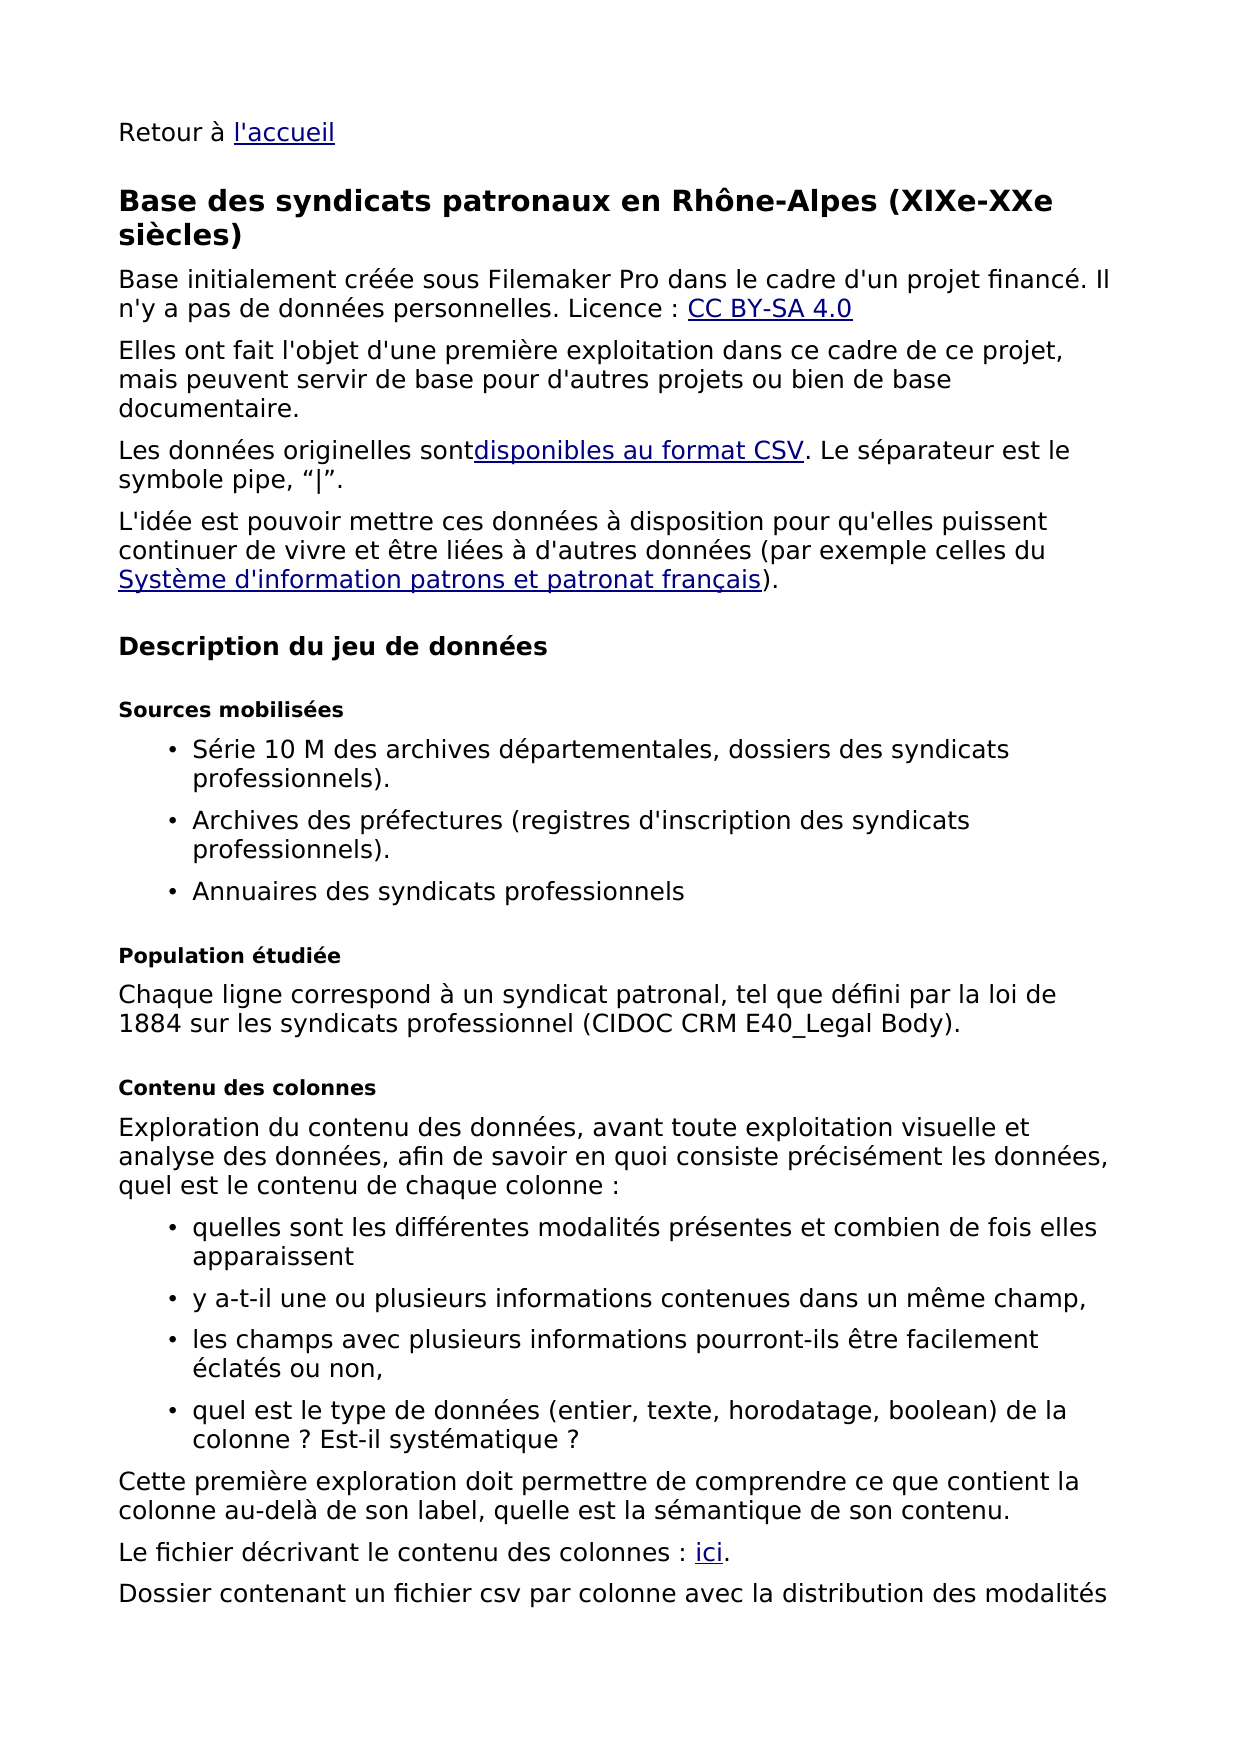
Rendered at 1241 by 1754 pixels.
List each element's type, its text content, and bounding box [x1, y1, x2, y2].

text Elles ont fait l'objet d'une première exploitation dans ce cadre de ce projet, mais peuvent servir de base pour d'autres projets ou bien de base documentaire. [118, 336, 1122, 423]
subtitle Base des syndicats patronaux en Rhône-Alpes (XIXe-XXe siècles) [118, 185, 1122, 253]
subtitle Description du jeu de données [118, 632, 1122, 661]
list quelles sont les différentes modalités présentes et combien de fois elles apparaissent [177, 1213, 1122, 1271]
text Chaque ligne correspond à un syndicat patronal, tel que défini par la loi de 1884 sur les syndicats professionnel (CIDOC CRM E40_Legal Body). [118, 980, 1122, 1039]
text Exploration du contenu des données, avant toute exploitation visuelle et analyse des données, afin de savoir en quoi consiste précisément les données, quel est le contenu de chaque colonne : [118, 1113, 1122, 1201]
subtitle Sources mobilisées [118, 698, 1122, 723]
list Série 10 M des archives départementales, dossiers des syndicats professionnels). [177, 735, 1122, 794]
list quel est le type de données (entier, texte, horodatage, boolean) de la colonne ? Est-il systématique ? [177, 1396, 1122, 1455]
list les champs avec plusieurs informations pourront-ils être facilement éclatés ou non, [177, 1326, 1122, 1384]
list Archives des préfectures (registres d'inscription des syndicats professionnels). [177, 806, 1122, 864]
text Dossier contenant un fichier csv par colonne avec la distribution des modalités [118, 1580, 1122, 1609]
subtitle Population étudiée [118, 944, 1122, 968]
text Base initialement créée sous Filemaker Pro dans le cadre d'un projet financé. Il n'y a pas de données personnelles. Licence : CC BY-SA 4.0 [118, 265, 1122, 323]
text Cette première exploration doit permettre de comprendre ce que contient la colonne au-delà de son label, quelle est la sémantique de son contenu. [118, 1467, 1122, 1526]
text Les données originelles sontdisponibles au format CSV. Le séparateur est le symbole pipe, “|”. [118, 436, 1122, 494]
list Annuaires des syndicats professionnels [177, 877, 1122, 906]
text L'idée est pouvoir mettre ces données à disposition pour qu'elles puissent continuer de vivre et être liées à d'autres données (par exemple celles du Système d'information patrons et patronat français). [118, 507, 1122, 594]
text Retour à l'accueil [118, 118, 1122, 147]
subtitle Contenu des colonnes [118, 1076, 1122, 1101]
list y a-t-il une ou plusieurs informations contenues dans un même champ, [177, 1284, 1122, 1313]
text Le fichier décrivant le contenu des colonnes : ici. [118, 1538, 1122, 1567]
